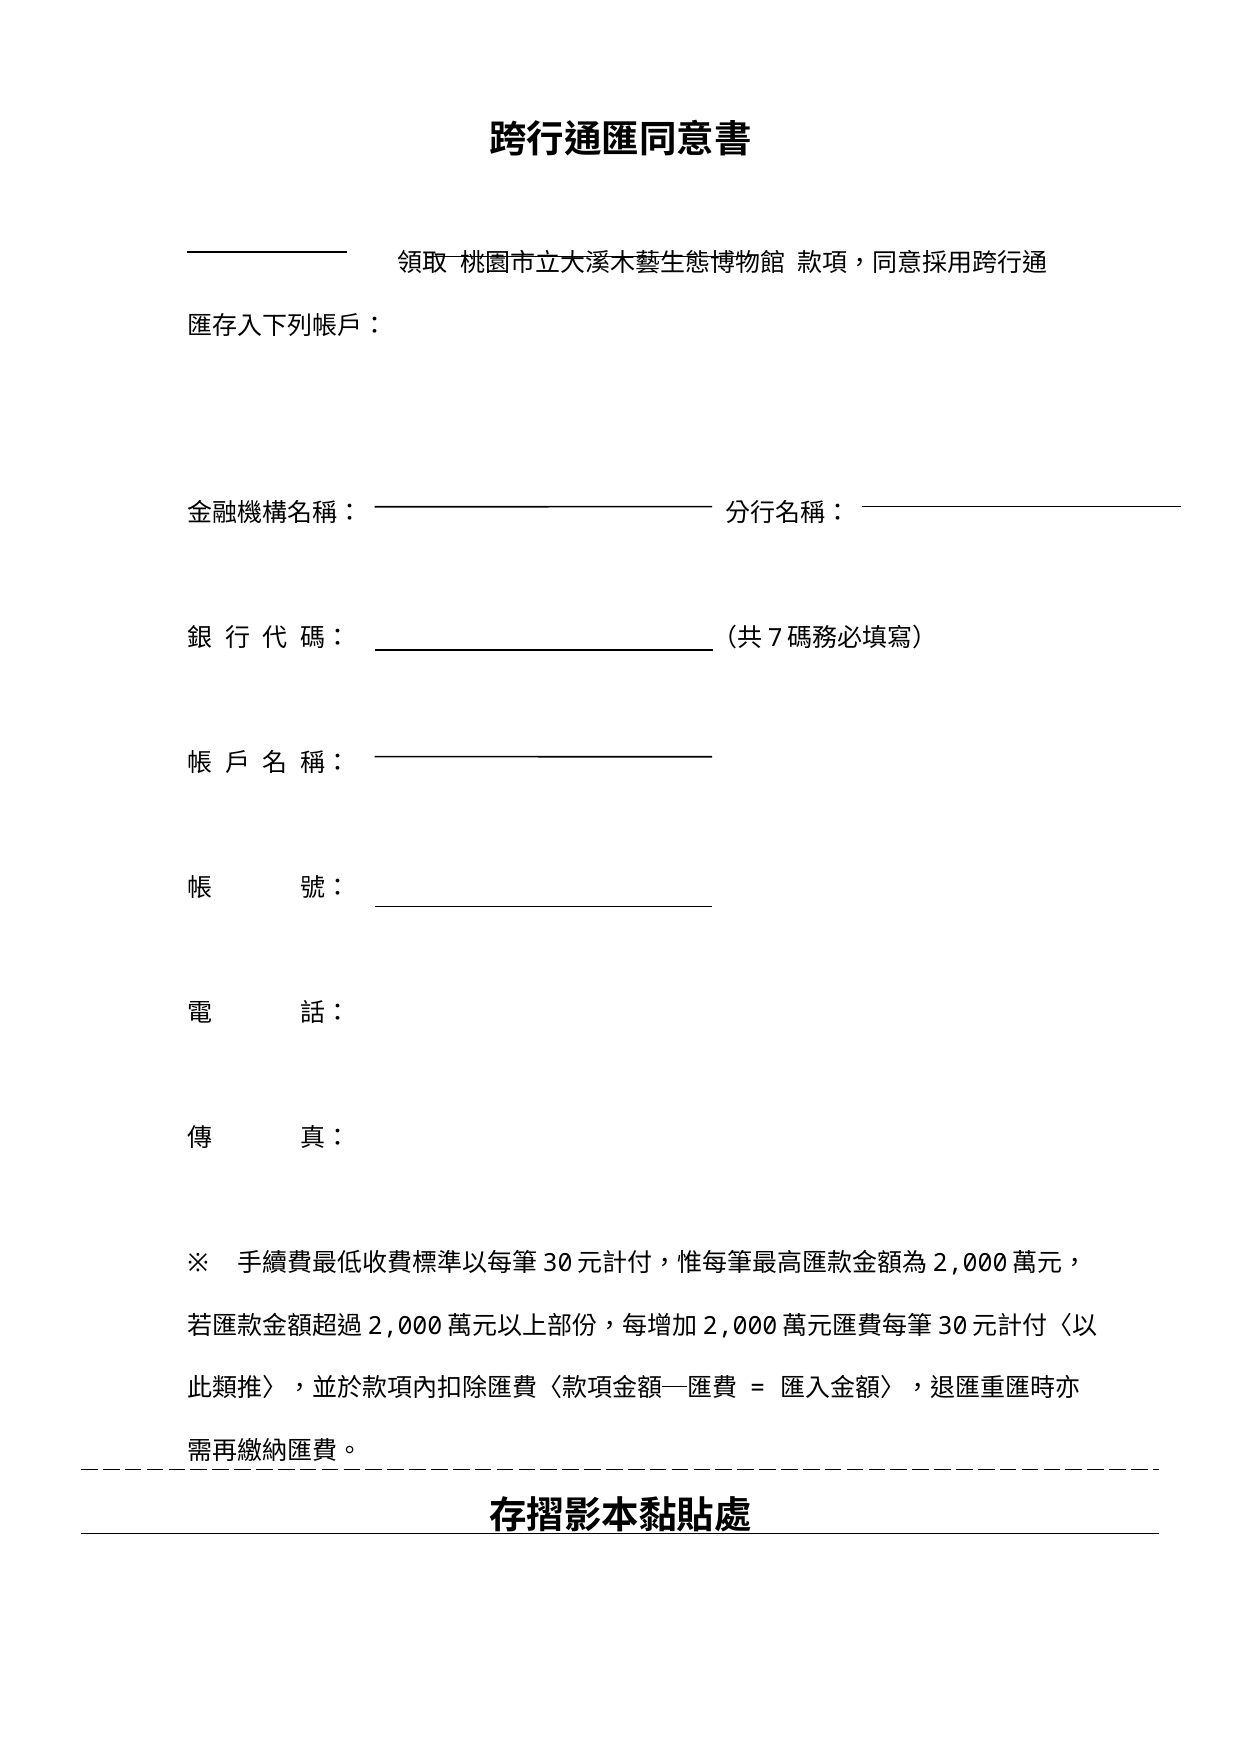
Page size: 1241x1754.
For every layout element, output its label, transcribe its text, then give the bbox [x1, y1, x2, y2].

text 帳 戶 名 稱： [187, 719, 1053, 782]
text 電 話： [187, 969, 1053, 1032]
text 傳 真： [187, 1094, 1053, 1157]
text 銀 行 代 碼： （共7碼務必填寫） [187, 594, 1053, 657]
text 金融機構名稱： 分行名稱： [187, 469, 1053, 532]
text 跨行通匯同意書 [187, 94, 1053, 157]
table_header 存摺影本黏貼處 [81, 1469, 1159, 1533]
text 領取 桃園市立大溪木藝生態博物館 款項，同意採用跨行通匯存入下列帳戶： [187, 219, 1053, 344]
text 帳 號： [187, 844, 1053, 907]
list 手續費最低收費標準以每筆30元計付，惟每筆最高匯款金額為2,000萬元，若匯款金額超過2,000萬元以上部份，每增加2,000萬元匯費每筆30元計付〈以此類推〉，並於款項內扣除匯費〈款項金額─匯費 = 匯入金額〉，退匯重匯時亦需再繳納匯費。 [187, 1219, 1103, 1469]
